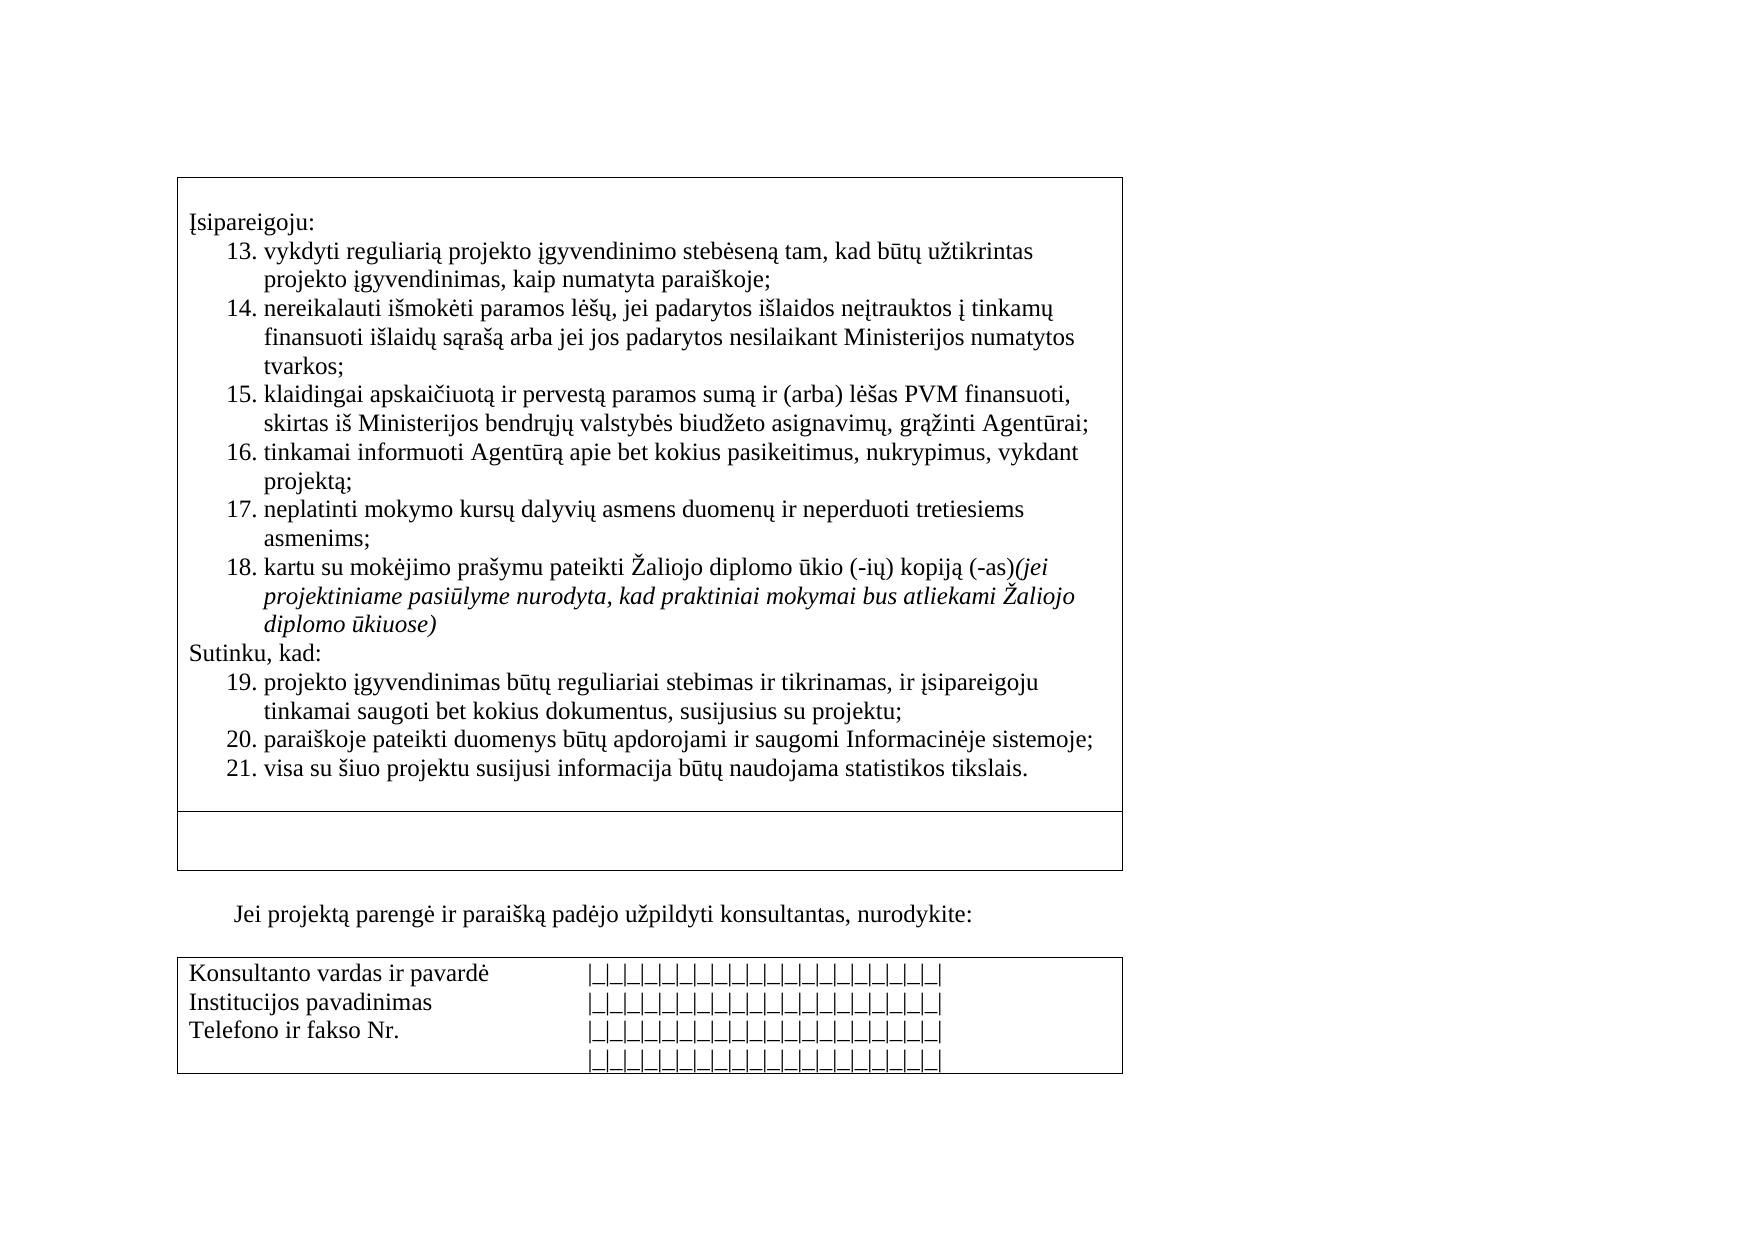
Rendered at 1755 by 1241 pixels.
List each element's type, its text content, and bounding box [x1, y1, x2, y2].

table_cell [178, 812, 1122, 869]
table_header Įsipareigoju: 13. vykdyti reguliarią projekto įgyvendinimo stebėseną tam, kad būtų užtikrintas projekto įgyvendinimas, kaip numatyta paraiškoje; 14. nereikalauti išmokėti paramos lėšų, jei padarytos išlaidos neįtrauktos į tinkamų finansuoti išlaidų sąrašą arba jei jos padarytos nesilaikant Ministerijos numatytos tvarkos; 15. klaidingai apskaičiuotą ir pervestą paramos sumą ir (arba) lėšas PVM finansuoti, skirtas iš Ministerijos bendrųjų valstybės biudžeto asignavimų, grąžinti Agentūrai; 16. tinkamai informuoti Agentūrą apie bet kokius pasikeitimus, nukrypimus, vykdant projektą; 17. neplatinti mokymo kursų dalyvių asmens duomenų ir neperduoti tretiesiems asmenims; 18. kartu su mokėjimo prašymu pateikti Žaliojo diplomo ūkio (-ių) kopiją (-as)(jei projektiniame pasiūlyme nurodyta, kad praktiniai mokymai bus atliekami Žaliojo diplomo ūkiuose) Sutinku, kad: 19. projekto įgyvendinimas būtų reguliariai stebimas ir tikrinamas, ir įsipareigoju tinkamai saugoti bet kokius dokumentus, susijusius su projektu; 20. paraiškoje pateikti duomenys būtų apdorojami ir saugomi Informacinėje sistemoje; 21. visa su šiuo projektu susijusi informacija būtų naudojama statistikos tikslais. [178, 178, 1122, 811]
table_header Konsultanto vardas ir pavardė [178, 958, 576, 987]
text Jei projektą parengė ir paraišką padėjo užpildyti konsultantas, nurodykite: [177, 899, 1680, 928]
table_cell Telefono ir fakso Nr. [178, 1015, 576, 1073]
table_cell Institucijos pavadinimas [178, 987, 576, 1015]
table_header |_|_|_|_|_|_|_|_|_|_|_|_|_|_|_|_|_|_|_|_| [576, 958, 1122, 987]
table_cell |_|_|_|_|_|_|_|_|_|_|_|_|_|_|_|_|_|_|_|_| |_|_|_|_|_|_|_|_|_|_|_|_|_|_|_|_|_|_|_|_| [576, 1015, 1122, 1073]
table_cell |_|_|_|_|_|_|_|_|_|_|_|_|_|_|_|_|_|_|_|_| [576, 987, 1122, 1015]
